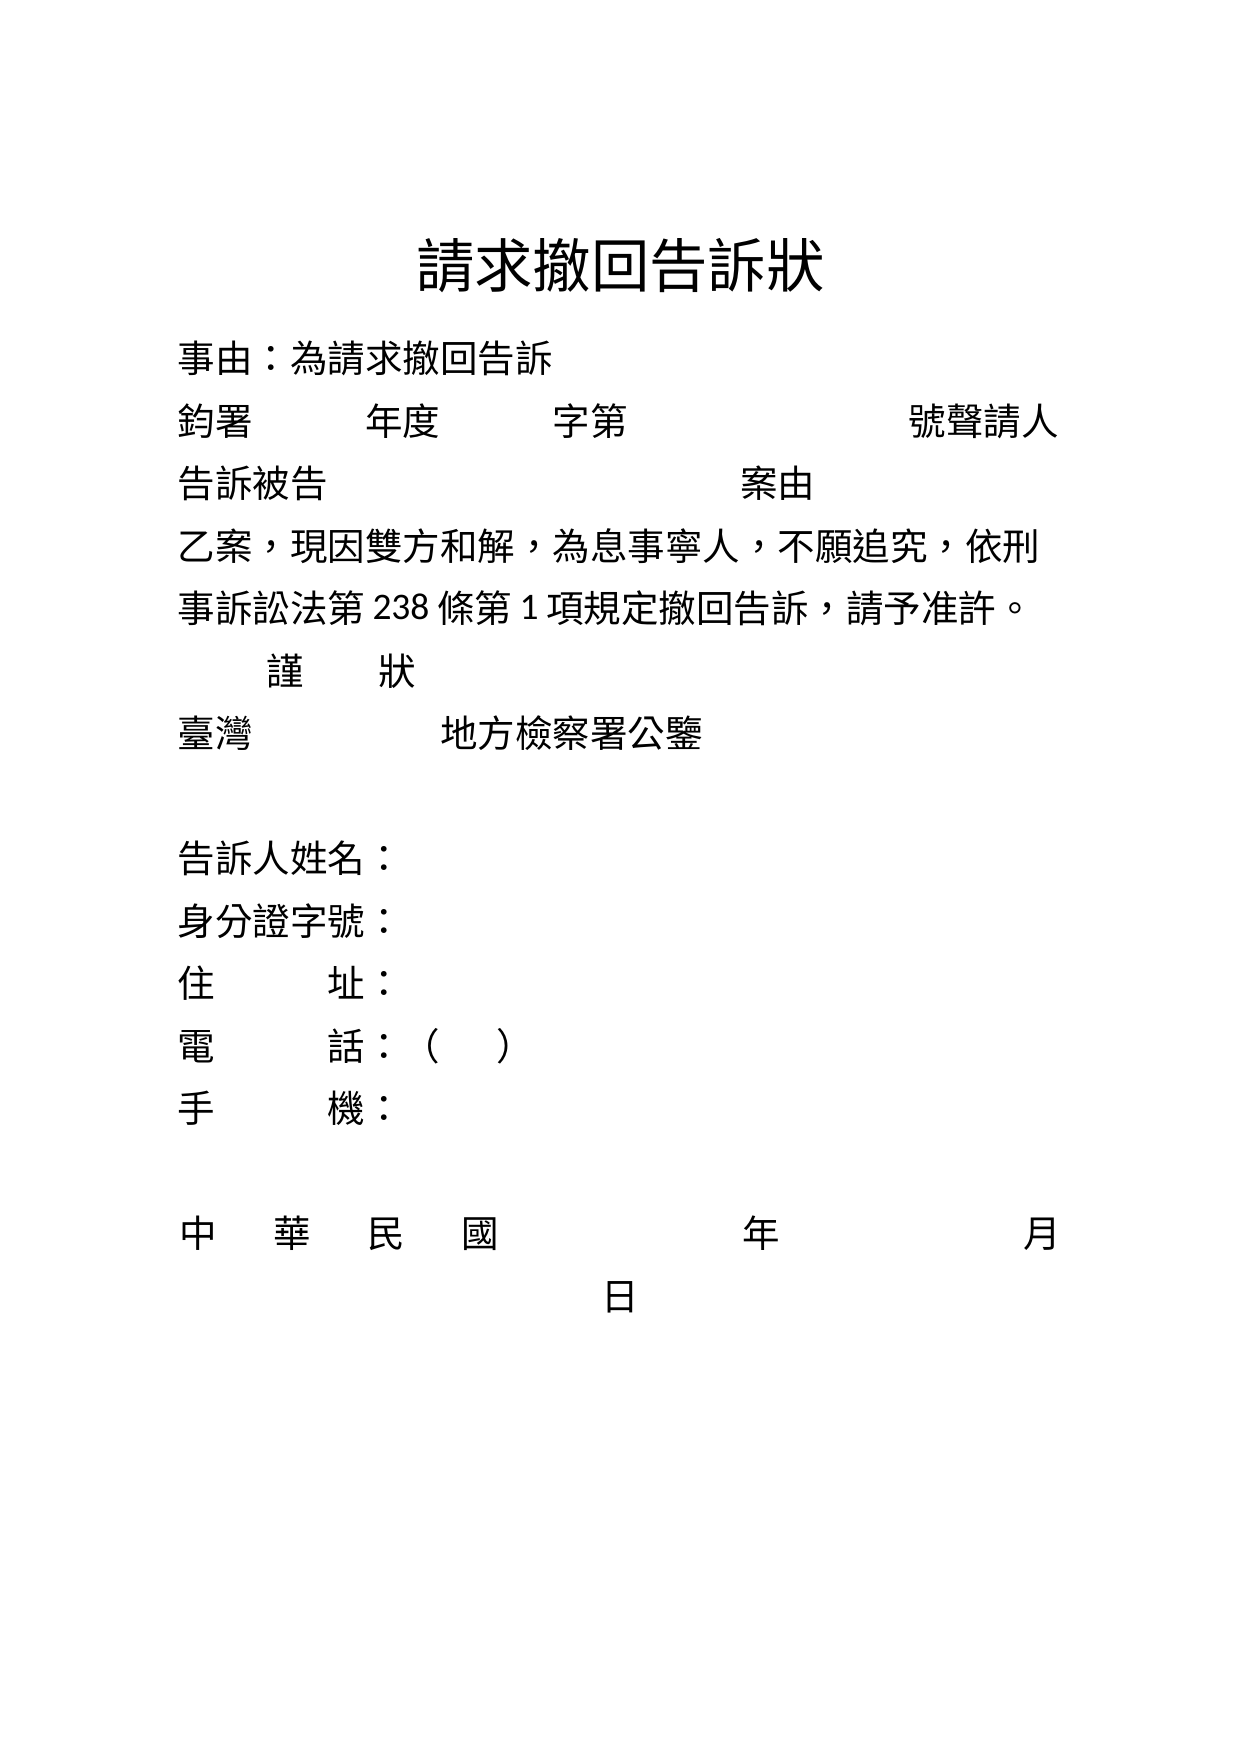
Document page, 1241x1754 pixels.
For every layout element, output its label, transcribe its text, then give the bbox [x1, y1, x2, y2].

text 謹 狀 [177, 627, 1063, 689]
text 告訴被告 案由 [177, 439, 1063, 502]
text 請求撤回告訴狀 [177, 189, 1063, 314]
text 身分證字號： [177, 877, 1063, 939]
text 臺灣 地方檢察署公鑒 [177, 689, 1063, 752]
text 事由：為請求撤回告訴 [177, 314, 1063, 377]
text 電 話：（ ） [177, 1002, 1063, 1064]
text 手 機： [177, 1064, 1063, 1127]
text 住 址： [177, 939, 1063, 1002]
text 中 華 民 國 年 月 日 [177, 1189, 1063, 1314]
text 告訴人姓名： [177, 814, 1063, 877]
text 乙案，現因雙方和解，為息事寧人，不願追究，依刑事訴訟法第238條第1項規定撤回告訴，請予准許。 [177, 502, 1063, 627]
text 鈞署 年度 字第 號聲請人 [177, 377, 1063, 439]
